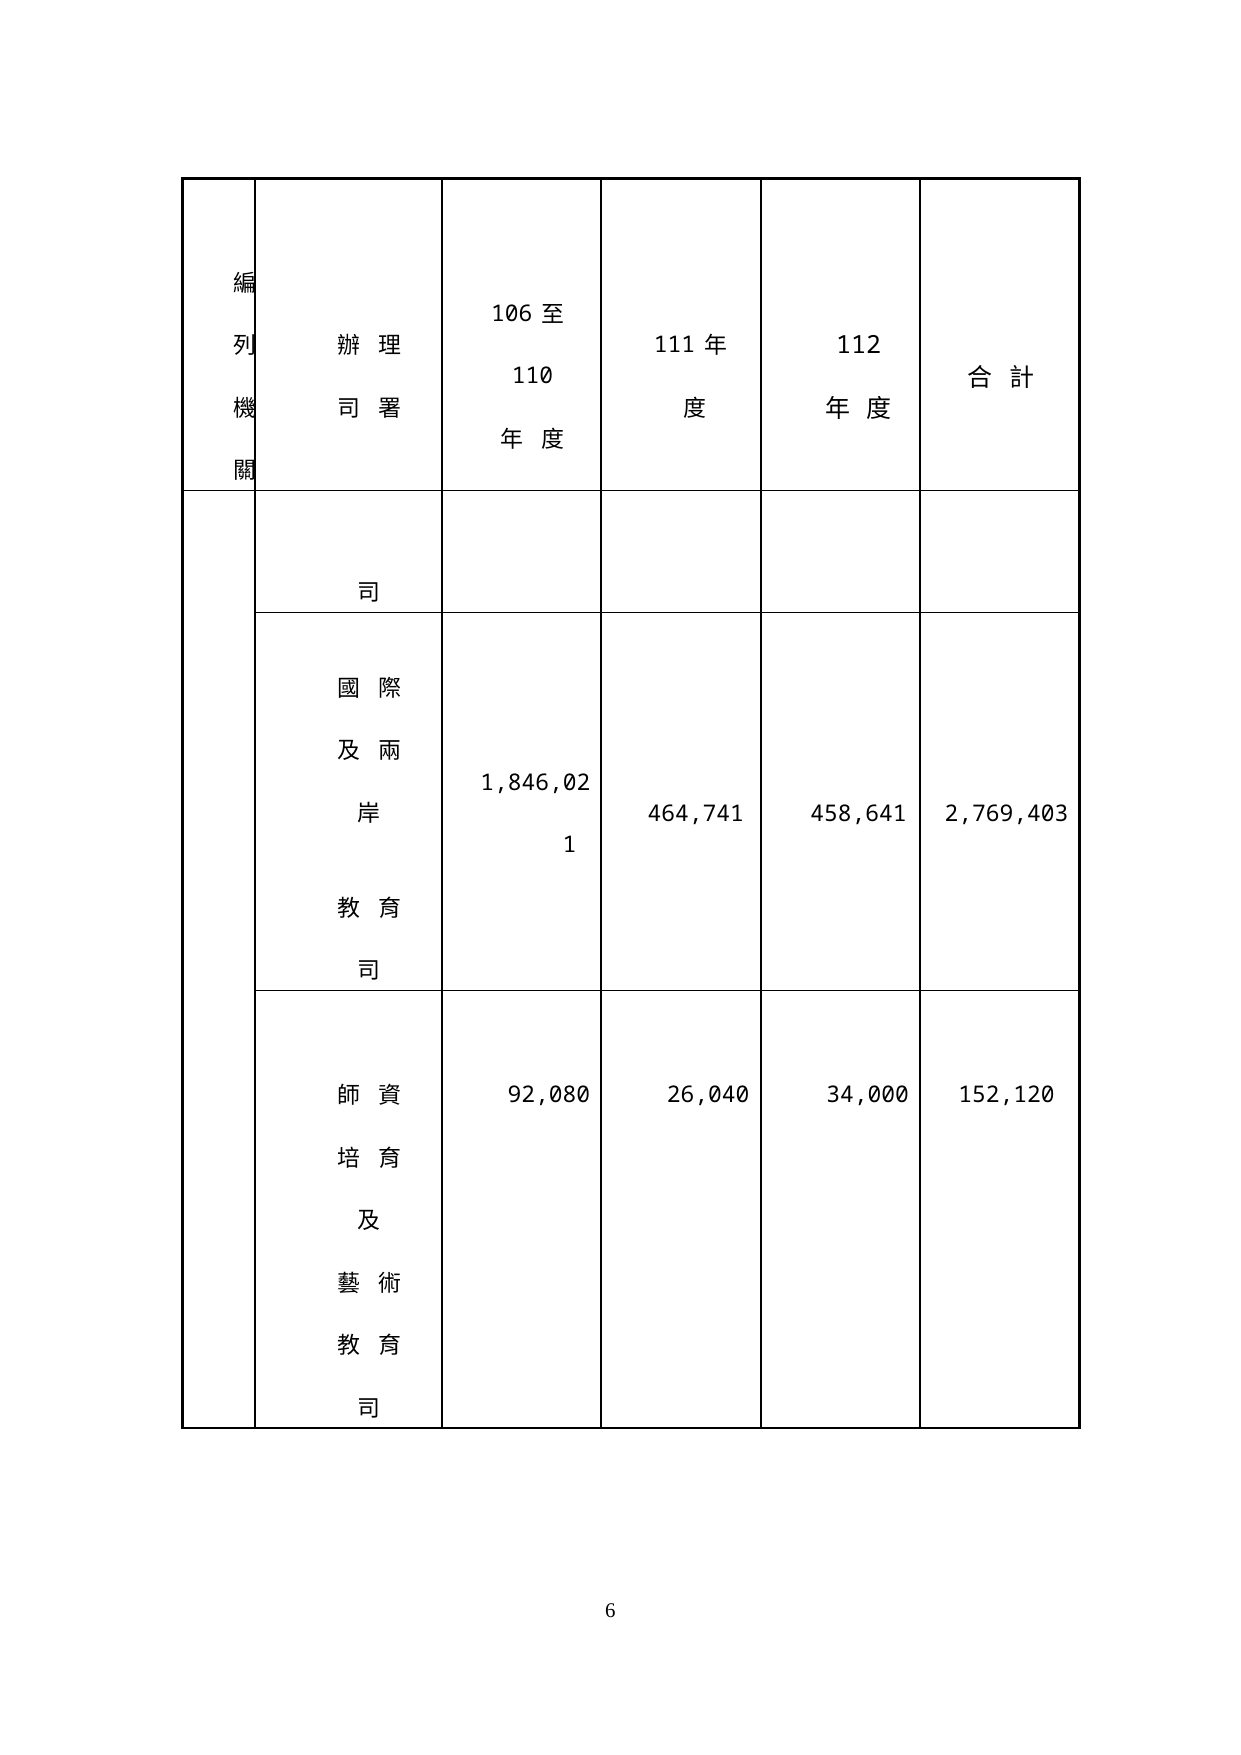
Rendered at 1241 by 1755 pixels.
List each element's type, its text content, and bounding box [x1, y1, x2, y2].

table_header 合計 [921, 180, 1078, 490]
table_header 106至110 年度 [443, 180, 600, 490]
table_cell 92,080 [443, 991, 600, 1427]
table_cell 1,846,021 [443, 613, 600, 990]
table_cell 師資培育及 藝術教育司 [256, 991, 441, 1427]
table_cell [762, 491, 919, 612]
table_header 112年度 [762, 180, 919, 490]
table_cell 464,741 [602, 613, 760, 990]
table_cell 458,641 [762, 613, 919, 990]
table_cell [184, 491, 254, 1427]
table_cell 152,120 [921, 991, 1078, 1427]
table_cell 34,000 [762, 991, 919, 1427]
table_cell 2,769,403 [921, 613, 1078, 990]
table_cell 司 [256, 491, 441, 612]
table_header 編列 機關 [184, 180, 254, 490]
table_cell 26,040 [602, 991, 760, 1427]
table_cell 國際及兩岸 教育司 [256, 613, 441, 990]
table_cell [602, 491, 760, 612]
table_cell [443, 491, 600, 612]
table_cell [921, 491, 1078, 612]
table_header 111年度 [602, 180, 760, 490]
table_header 辦理司署 [256, 180, 441, 490]
